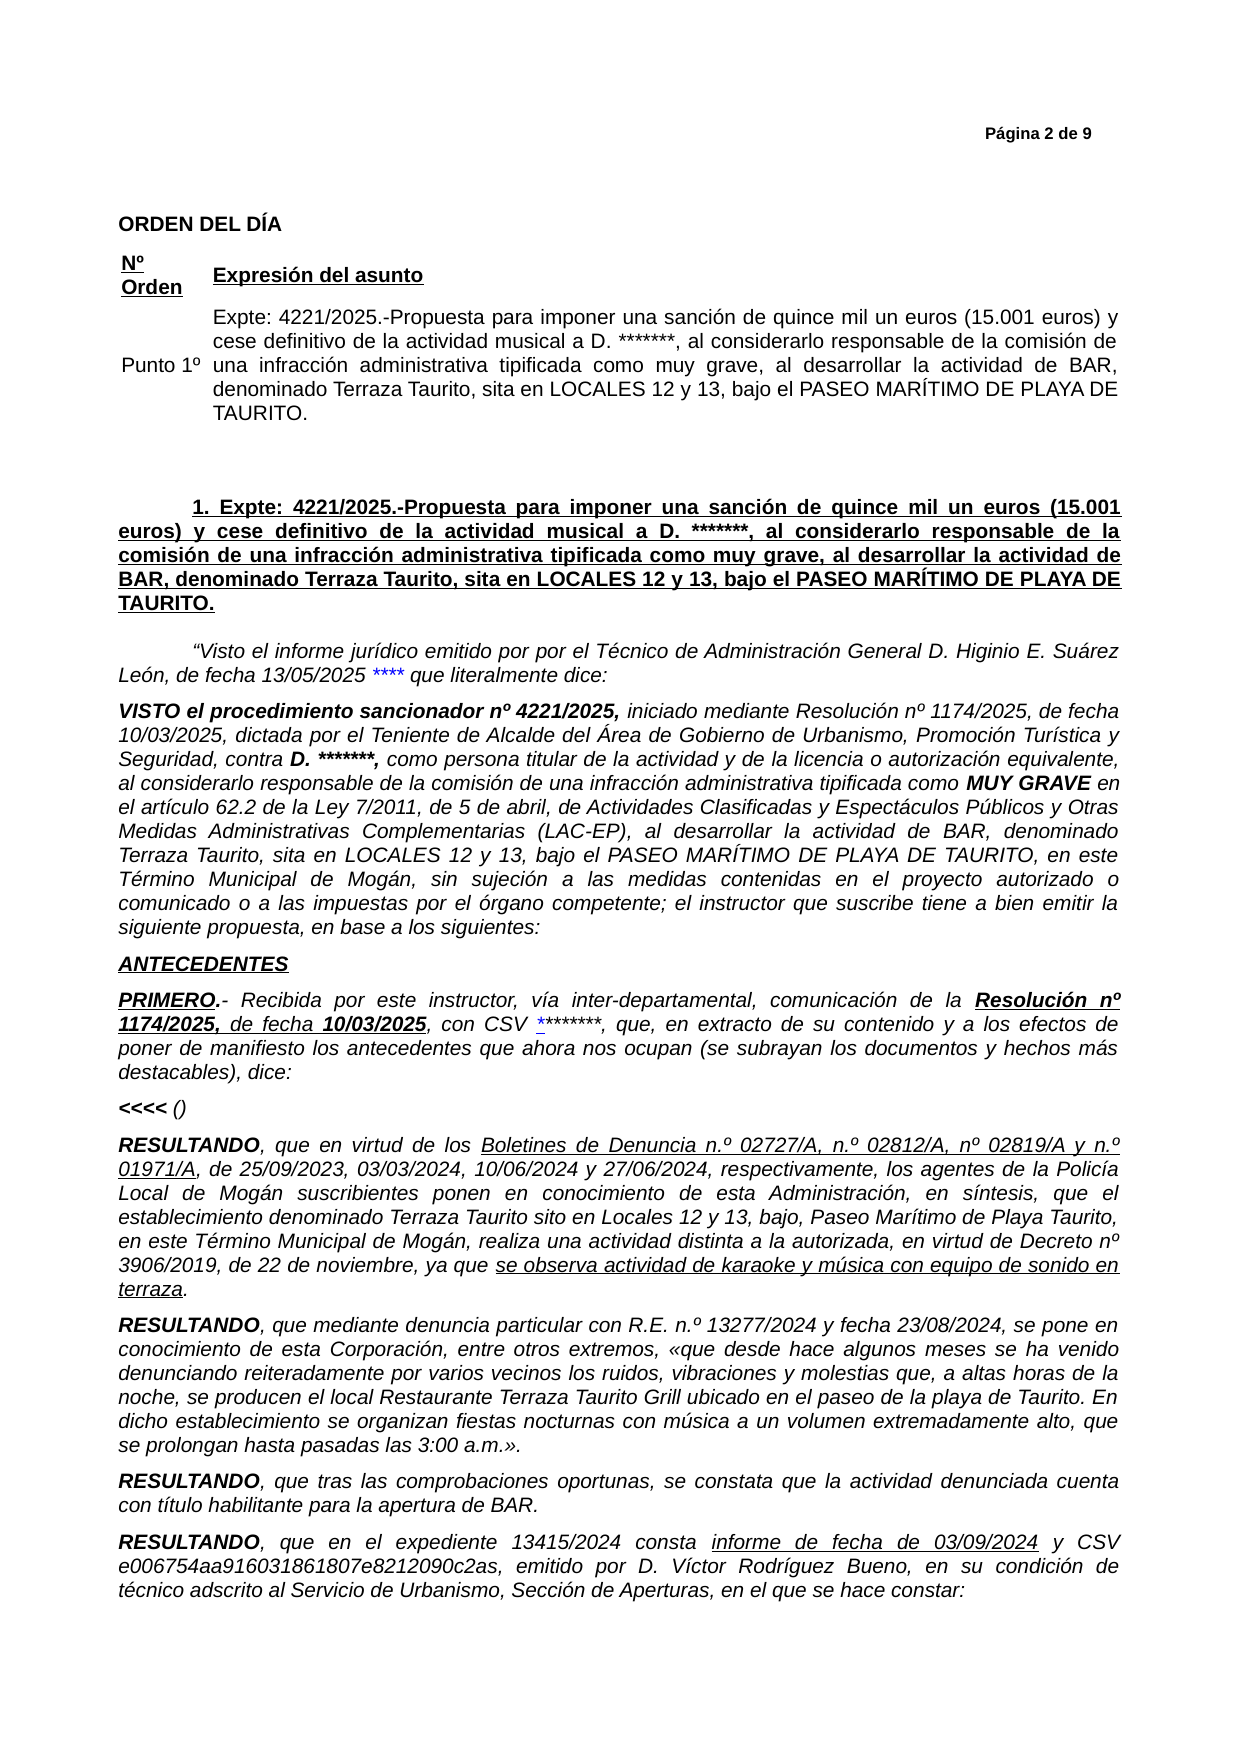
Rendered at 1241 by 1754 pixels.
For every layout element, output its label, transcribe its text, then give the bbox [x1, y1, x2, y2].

text 1. Expte: 4221/2025.-Propuesta para imponer una sanción de quince mil un euros (15.001 euros) y cese definitivo de la actividad musical a D. *******, al considerarlo responsable de la comisión de una infracción administrativa tipificada como muy grave, al desarrollar la actividad de [118, 495, 1122, 564]
text <<<< () [118, 1096, 1122, 1120]
table_header Expresión del asunto [210, 248, 1122, 302]
text TAURITO. [118, 589, 1122, 615]
text RESULTANDO, que en virtud de los Boletines de Denuncia n.º 02727/A, n.º 02812/A, nº 02819/A y n.º 01971/A, de 25/09/2023, 03/03/2024, 10/06/2024 y 27/06/2024, respectivamente, los agentes de la Policía Local de Mogán suscribientes ponen en conocimiento de esta Administración, en síntesis, que el establecimiento denominado Terraza Taurito sito en Locales 12 y 13, bajo, Paseo Marítimo de Playa Taurito, en este Término Municipal de Mogán, realiza una actividad distinta a la autorizada, en virtud de Decreto nº 3906/2019, de 22 de noviembre, ya que se observa actividad de karaoke y música con equipo de sonido en terraza. [118, 1133, 1122, 1300]
text BAR, denominado Terraza Taurito, sita en LOCALES 12 y 13, bajo el PASEO MARÍTIMO DE PLAYA DE [118, 565, 1122, 588]
text ORDEN DEL DÍA [118, 212, 1122, 236]
text RESULTANDO, que mediante denuncia particular con R.E. n.º 13277/2024 y fecha 23/08/2024, se pone en conocimiento de esta Corporación, entre otros extremos, «que desde hace algunos meses se ha venido denunciando reiteradamente por varios vecinos los ruidos, vibraciones y molestias que, a altas horas de la noche, se producen el local Restaurante Terraza Taurito Grill ubicado en el paseo de la playa de Taurito. En dicho establecimiento se organizan fiestas nocturnas con música a un volumen extremadamente alto, que se prolongan hasta pasadas las 3:00 a.m.». [118, 1313, 1122, 1457]
text PRIMERO.- Recibida por este instructor, vía inter-departamental, comunicación de la Resolución nº 1174/2025, de fecha 10/03/2025, con CSV ********, que, en extracto de su contenido y a los efectos de poner de manifiesto los antecedentes que ahora nos ocupan (se subrayan los documentos y hechos más destacables), dice: [118, 988, 1122, 1084]
table_header Nº Orden [118, 248, 210, 302]
table_cell Expte: 4221/2025.-Propuesta para imponer una sanción de quince mil un euros (15.001 euros) y cese definitivo de la actividad musical a D. *******, al considerarlo responsable de la comisión de una infracción administrativa tipificada como muy grave, al desarrollar la actividad de BAR, denominado Terraza Taurito, sita en LOCALES 12 y 13, bajo el PASEO MARÍTIMO DE PLAYA DE TAURITO. [210, 302, 1122, 427]
text ANTECEDENTES [118, 951, 1122, 975]
table_cell Punto 1º [118, 302, 210, 427]
text VISTO el procedimiento sancionador nº 4221/2025, iniciado mediante Resolución nº 1174/2025, de fecha 10/03/2025, dictada por el Teniente de Alcalde del Área de Gobierno de Urbanismo, Promoción Turística y Seguridad, contra D. *******, como persona titular de la actividad y de la licencia o autorización equivalente, al considerarlo responsable de la comisión de una infracción administrativa tipificada como MUY GRAVE en el artículo 62.2 de la Ley 7/2011, de 5 de abril, de Actividades Clasificadas y Espectáculos Públicos y Otras Medidas Administrativas Complementarias (LAC-EP), al desarrollar la actividad de BAR, denominado Terraza Taurito, sita en LOCALES 12 y 13, bajo el PASEO MARÍTIMO DE PLAYA DE TAURITO, en este Término Municipal de Mogán, sin sujeción a las medidas contenidas en el proyecto autorizado o comunicado o a las impuestas por el órgano competente; el instructor que suscribe tiene a bien emitir la siguiente propuesta, en base a los siguientes: [118, 699, 1122, 939]
text “Visto el informe jurídico emitido por por el Técnico de Administración General D. Higinio E. Suárez León, de fecha 13/05/2025 **** que literalmente dice: [118, 639, 1122, 687]
text RESULTANDO, que tras las comprobaciones oportunas, se constata que la actividad denunciada cuenta con título habilitante para la apertura de BAR. [118, 1469, 1122, 1517]
text RESULTANDO, que en el expediente 13415/2024 consta informe de fecha de 03/09/2024 y CSV e006754aa916031861807e8212090c2as, emitido por D. Víctor Rodríguez Bueno, en su condición de técnico adscrito al Servicio de Urbanismo, Sección de Aperturas, en el que se hace constar: [118, 1529, 1122, 1601]
